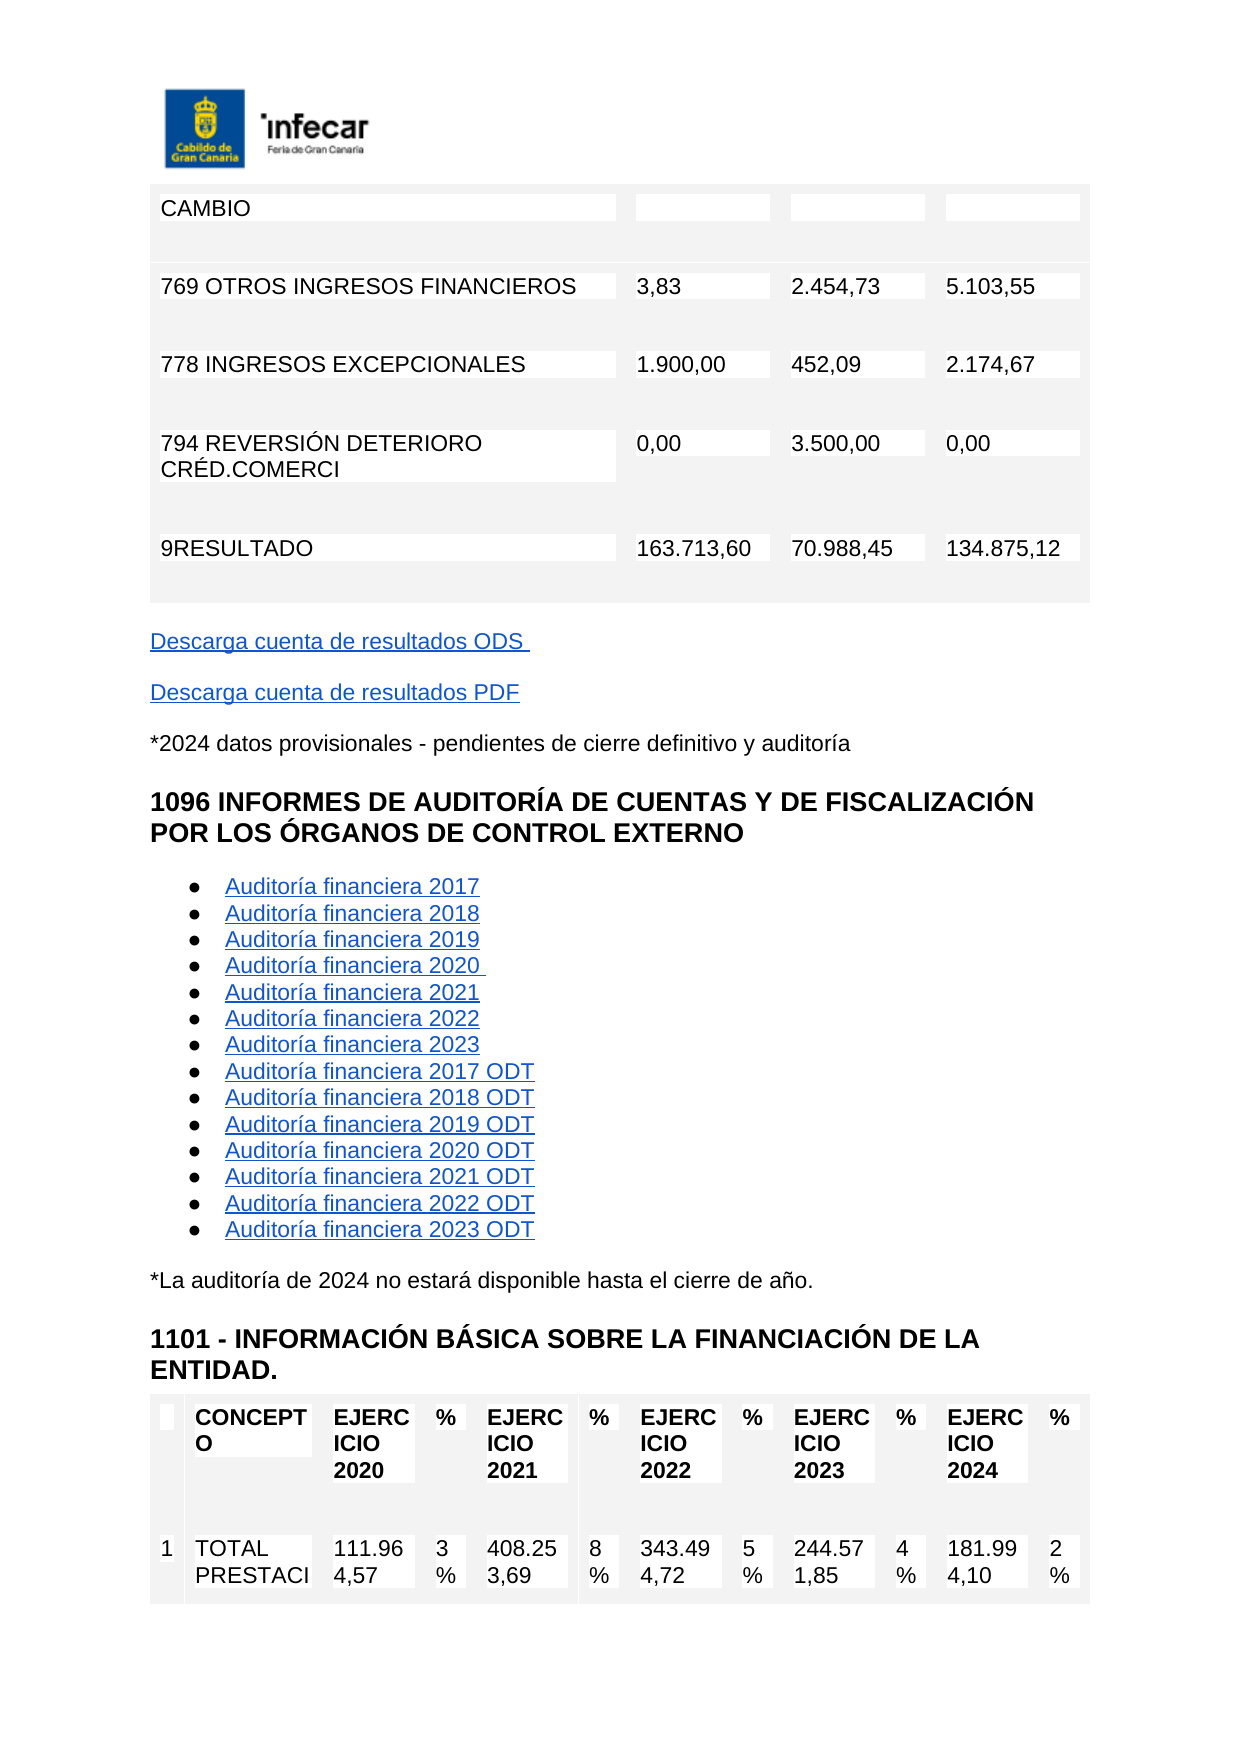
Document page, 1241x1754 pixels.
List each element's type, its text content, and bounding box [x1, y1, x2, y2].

text *2024 datos provisionales - pendientes de cierre definitivo y auditoría [150, 730, 1090, 757]
table_cell TOTAL PRESTACI [185, 1525, 323, 1604]
table_cell 2.174,67 [935, 341, 1090, 419]
list Auditoría financiera 2021 [187, 979, 1090, 1005]
table_cell 4% [885, 1525, 937, 1604]
table_cell 8% [579, 1525, 630, 1604]
subtitle 1101 - INFORMACIÓN BÁSICA SOBRE LA FINANCIACIÓN DE LA ENTIDAD. [150, 1323, 1090, 1385]
table_header % [1039, 1394, 1090, 1525]
picture [150, 75, 384, 184]
table_cell 244.571,85 [783, 1525, 885, 1604]
table_cell 3.500,00 [781, 419, 935, 524]
table_cell 5.103,55 [935, 263, 1090, 341]
table_cell 2% [1039, 1525, 1090, 1604]
table_cell 181.994,10 [937, 1525, 1039, 1604]
table_header % [732, 1394, 783, 1525]
text Descarga cuenta de resultados PDF [150, 679, 1090, 705]
list Auditoría financiera 2020 ODT [187, 1137, 1090, 1163]
list Auditoría financiera 2022 ODT [187, 1189, 1090, 1216]
table_cell [626, 184, 781, 262]
table_cell 3,83 [626, 263, 781, 341]
list Auditoría financiera 2022 [187, 1005, 1090, 1031]
table_header % [885, 1394, 937, 1525]
table_cell [935, 184, 1090, 262]
table_cell 0,00 [626, 419, 781, 524]
table_cell 9RESULTADO [150, 524, 626, 603]
table_cell 0,00 [935, 419, 1090, 524]
list Auditoría financiera 2019 [187, 926, 1090, 952]
table_header [150, 1394, 184, 1525]
table_header EJERCICIO 2022 [630, 1394, 732, 1525]
table_header % [579, 1394, 630, 1525]
list Auditoría financiera 2021 ODT [187, 1163, 1090, 1189]
table_cell 1 [150, 1525, 184, 1604]
table_header EJERCICIO 2024 [937, 1394, 1039, 1525]
list Auditoría financiera 2017 [187, 873, 1090, 900]
table_header EJERCICIO 2020 [323, 1394, 425, 1525]
table_cell 343.494,72 [630, 1525, 732, 1604]
table_cell CAMBIO [150, 184, 626, 262]
list Auditoría financiera 2020 [187, 952, 1090, 979]
list Auditoría financiera 2018 [187, 900, 1090, 926]
list Auditoría financiera 2017 ODT [187, 1058, 1090, 1084]
list Auditoría financiera 2019 ODT [187, 1111, 1090, 1137]
table_cell 1.900,00 [626, 341, 781, 419]
table_header EJERCICIO 2021 [476, 1394, 578, 1525]
table_cell 163.713,60 [626, 524, 781, 603]
table_header % [425, 1394, 476, 1525]
table_cell 452,09 [781, 341, 935, 419]
table_cell 70.988,45 [781, 524, 935, 603]
table_header EJERCICIO 2023 [783, 1394, 885, 1525]
table_cell [781, 184, 935, 262]
subtitle 1096 INFORMES DE AUDITORÍA DE CUENTAS Y DE FISCALIZACIÓN POR LOS ÓRGANOS DE CONTROL EXTERNO [150, 786, 1090, 848]
table_cell 3% [425, 1525, 476, 1604]
table_cell 778 INGRESOS EXCEPCIONALES [150, 341, 626, 419]
list Auditoría financiera 2023 ODT [187, 1216, 1090, 1242]
table_header CONCEPTO [185, 1394, 323, 1525]
table_cell 408.253,69 [476, 1525, 578, 1604]
table_cell 134.875,12 [935, 524, 1090, 603]
table_cell 769 OTROS INGRESOS FINANCIEROS [150, 263, 626, 341]
table_cell 111.964,57 [323, 1525, 425, 1604]
text *La auditoría de 2024 no estará disponible hasta el cierre de año. [150, 1267, 1090, 1294]
table_cell 5% [732, 1525, 783, 1604]
list Auditoría financiera 2023 [187, 1031, 1090, 1058]
table_cell 2.454,73 [781, 263, 935, 341]
list Auditoría financiera 2018 ODT [187, 1084, 1090, 1111]
table_cell 794 REVERSIÓN DETERIORO CRÉD.COMERCI [150, 419, 626, 524]
text Descarga cuenta de resultados ODS [150, 628, 1090, 654]
